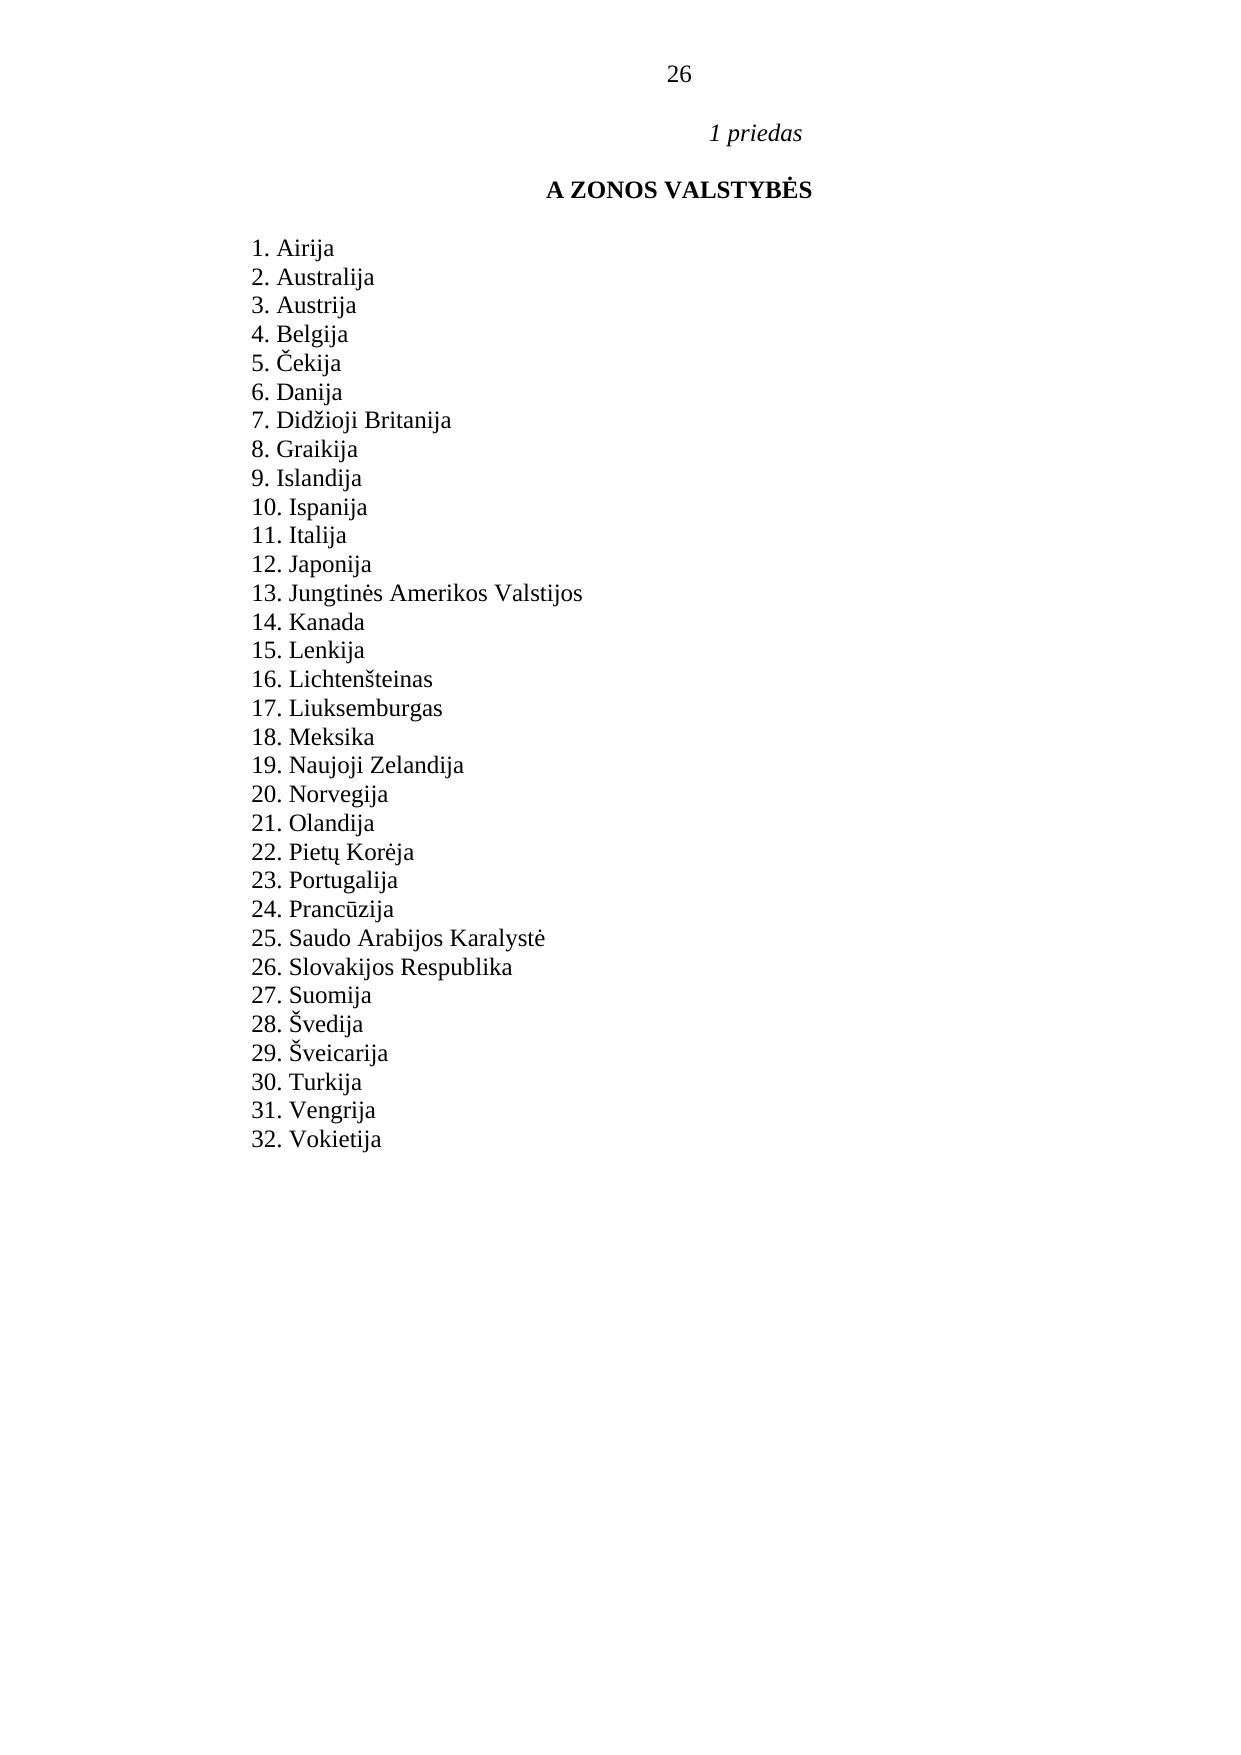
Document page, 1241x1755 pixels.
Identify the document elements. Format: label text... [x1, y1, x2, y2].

text 2. Australija [177, 262, 1181, 291]
text A zonos valstybės [177, 176, 1181, 204]
text 22. Pietų Korėja [177, 837, 1181, 866]
text 25. Saudo Arabijos Karalystė [177, 923, 1181, 952]
text 18. Meksika [177, 722, 1181, 751]
text 21. Olandija [177, 808, 1181, 837]
text 3. Austrija [177, 291, 1181, 319]
text 13. Jungtinės Amerikos Valstijos [177, 578, 1181, 607]
text 1. Airija [177, 233, 1181, 262]
text 12. Japonija [177, 549, 1181, 578]
text 23. Portugalija [177, 866, 1181, 894]
text 30. Turkija [177, 1067, 1181, 1096]
text 27. Suomija [177, 981, 1181, 1009]
text 8. Graikija [177, 434, 1181, 463]
text 26. Slovakijos Respublika [177, 952, 1181, 981]
text 29. Šveicarija [177, 1038, 1181, 1067]
text 19. Naujoji Zelandija [177, 751, 1181, 779]
text 10. Ispanija [177, 492, 1181, 521]
text 4. Belgija [177, 319, 1181, 348]
text 28. Švedija [177, 1009, 1181, 1038]
text 15. Lenkija [177, 636, 1181, 664]
text 16. Lichtenšteinas [177, 664, 1181, 693]
text 17. Liuksemburgas [177, 693, 1181, 722]
text 5. Čekija [177, 348, 1181, 377]
text 1 priedas [177, 118, 1181, 147]
text 11. Italija [177, 521, 1181, 549]
text 24. Prancūzija [177, 894, 1181, 923]
text 9. Islandija [177, 463, 1181, 492]
text 20. Norvegija [177, 779, 1181, 808]
text 6. Danija [177, 377, 1181, 406]
text 31. Vengrija [177, 1096, 1181, 1124]
text 7. Didžioji Britanija [177, 406, 1181, 434]
text 14. Kanada [177, 607, 1181, 636]
text 32. Vokietija [177, 1124, 1181, 1153]
